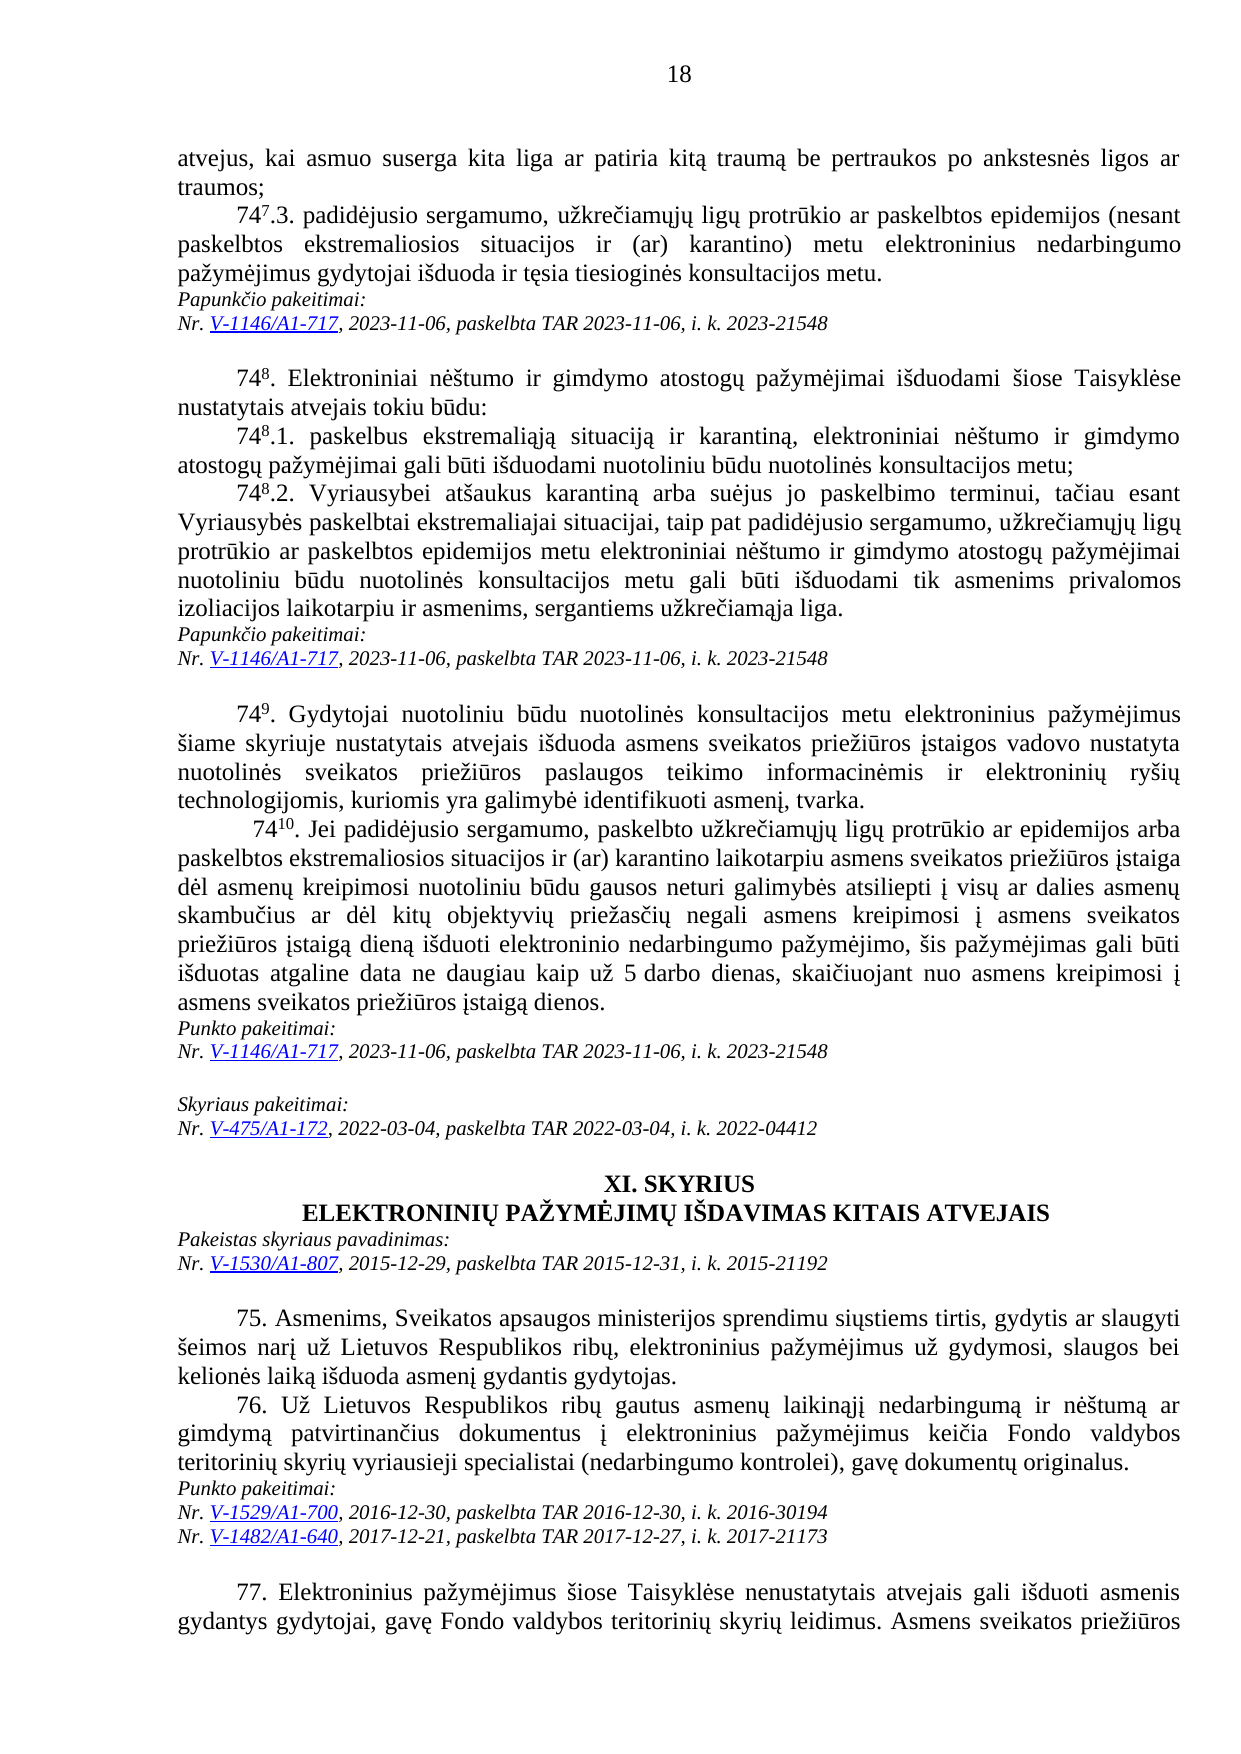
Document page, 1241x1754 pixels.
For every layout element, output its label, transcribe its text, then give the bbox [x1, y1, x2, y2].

text XI. skyrius [177, 1169, 1181, 1198]
text 749. Gydytojai nuotoliniu būdu nuotolinės konsultacijos metu elektroninius pažymėjimus šiame skyriuje nustatytais atvejais išduoda asmens sveikatos priežiūros įstaigos vadovo nustatyta nuotolinės sveikatos priežiūros paslaugos teikimo informacinėmis ir elektroninių ryšių technologijomis, kuriomis yra galimybė identifikuoti asmenį, tvarka. [177, 699, 1181, 814]
text Papunkčio pakeitimai: [177, 622, 1181, 646]
text Nr. V-1146/A1-717, 2023-11-06, paskelbta TAR 2023-11-06, i. k. 2023-21548 [177, 311, 1181, 335]
text Papunkčio pakeitimai: [177, 287, 1181, 311]
text Nr. V-1529/A1-700, 2016-12-30, paskelbta TAR 2016-12-30, i. k. 2016-30194 [177, 1500, 1181, 1524]
text 7410. Jei padidėjusio sergamumo, paskelbto užkrečiamųjų ligų protrūkio ar epidemijos arba paskelbtos ekstremaliosios situacijos ir (ar) karantino laikotarpiu asmens sveikatos priežiūros įstaiga dėl asmenų kreipimosi nuotoliniu būdu gausos neturi galimybės atsiliepti į visų ar dalies asmenų skambučius ar dėl kitų objektyvių priežasčių negali asmens kreipimosi į asmens sveikatos priežiūros įstaigą dieną išduoti elektroninio nedarbingumo pažymėjimo, šis pažymėjimas gali būti išduotas atgaline data ne daugiau kaip už 5 darbo dienas, skaičiuojant nuo asmens kreipimosi į asmens sveikatos priežiūros įstaigą dienos. [177, 814, 1181, 1015]
text 748. Elektroniniai nėštumo ir gimdymo atostogų pažymėjimai išduodami šiose Taisyklėse nustatytais atvejais tokiu būdu: [177, 363, 1181, 421]
text Punkto pakeitimai: [177, 1476, 1181, 1500]
text Nr. V-1482/A1-640, 2017-12-21, paskelbta TAR 2017-12-27, i. k. 2017-21173 [177, 1524, 1181, 1548]
text 747.3. padidėjusio sergamumo, užkrečiamųjų ligų protrūkio ar paskelbtos epidemijos (nesant paskelbtos ekstremaliosios situacijos ir (ar) karantino) metu elektroninius nedarbingumo pažymėjimus gydytojai išduoda ir tęsia tiesioginės konsultacijos metu. [177, 200, 1181, 287]
text Nr. V-1146/A1-717, 2023-11-06, paskelbta TAR 2023-11-06, i. k. 2023-21548 [177, 1039, 1181, 1063]
text Nr. V-1530/A1-807, 2015-12-29, paskelbta TAR 2015-12-31, i. k. 2015-21192 [177, 1251, 1181, 1275]
text Nr. V-475/A1-172, 2022-03-04, paskelbta TAR 2022-03-04, i. k. 2022-04412 [177, 1116, 1181, 1140]
text 748.1. paskelbus ekstremaliąją situaciją ir karantiną, elektroniniai nėštumo ir gimdymo atostogų pažymėjimai gali būti išduodami nuotoliniu būdu nuotolinės konsultacijos metu; [177, 421, 1181, 478]
text Pakeistas skyriaus pavadinimas: [177, 1227, 1181, 1251]
text ELEKTRONINIŲ PAŽYMĖJIMŲ IŠDAVIMAS KITAIS ATVEJAIS [177, 1198, 1181, 1227]
text 748.2. Vyriausybei atšaukus karantiną arba suėjus jo paskelbimo terminui, tačiau esant Vyriausybės paskelbtai ekstremaliajai situacijai, taip pat padidėjusio sergamumo, užkrečiamųjų ligų protrūkio ar paskelbtos epidemijos metu elektroniniai nėštumo ir gimdymo atostogų pažymėjimai nuotoliniu būdu nuotolinės konsultacijos metu gali būti išduodami tik asmenims privalomos izoliacijos laikotarpiu ir asmenims, sergantiems užkrečiamąja liga. [177, 478, 1181, 622]
text 75. Asmenims, Sveikatos apsaugos ministerijos sprendimu siųstiems tirtis, gydytis ar slaugyti šeimos narį už Lietuvos Respublikos ribų, elektroninius pažymėjimus už gydymosi, slaugos bei kelionės laiką išduoda asmenį gydantis gydytojas. [177, 1303, 1181, 1390]
text 76. Už Lietuvos Respublikos ribų gautus asmenų laikinąjį nedarbingumą ir nėštumą ar gimdymą patvirtinančius dokumentus į elektroninius pažymėjimus keičia Fondo valdybos teritorinių skyrių vyriausieji specialistai (nedarbingumo kontrolei), gavę dokumentų originalus. [177, 1390, 1181, 1476]
text Nr. V-1146/A1-717, 2023-11-06, paskelbta TAR 2023-11-06, i. k. 2023-21548 [177, 646, 1181, 670]
text Skyriaus pakeitimai: [177, 1092, 1181, 1116]
text 77. Elektroninius pažymėjimus šiose Taisyklėse nenustatytais atvejais gali išduoti asmenis gydantys gydytojai, gavę Fondo valdybos teritorinių skyrių leidimus. Asmens sveikatos priežiūros [177, 1577, 1181, 1634]
text Punkto pakeitimai: [177, 1015, 1181, 1039]
text atvejus, kai asmuo suserga kita liga ar patiria kitą traumą be pertraukos po ankstesnės ligos ar traumos; [177, 143, 1181, 200]
